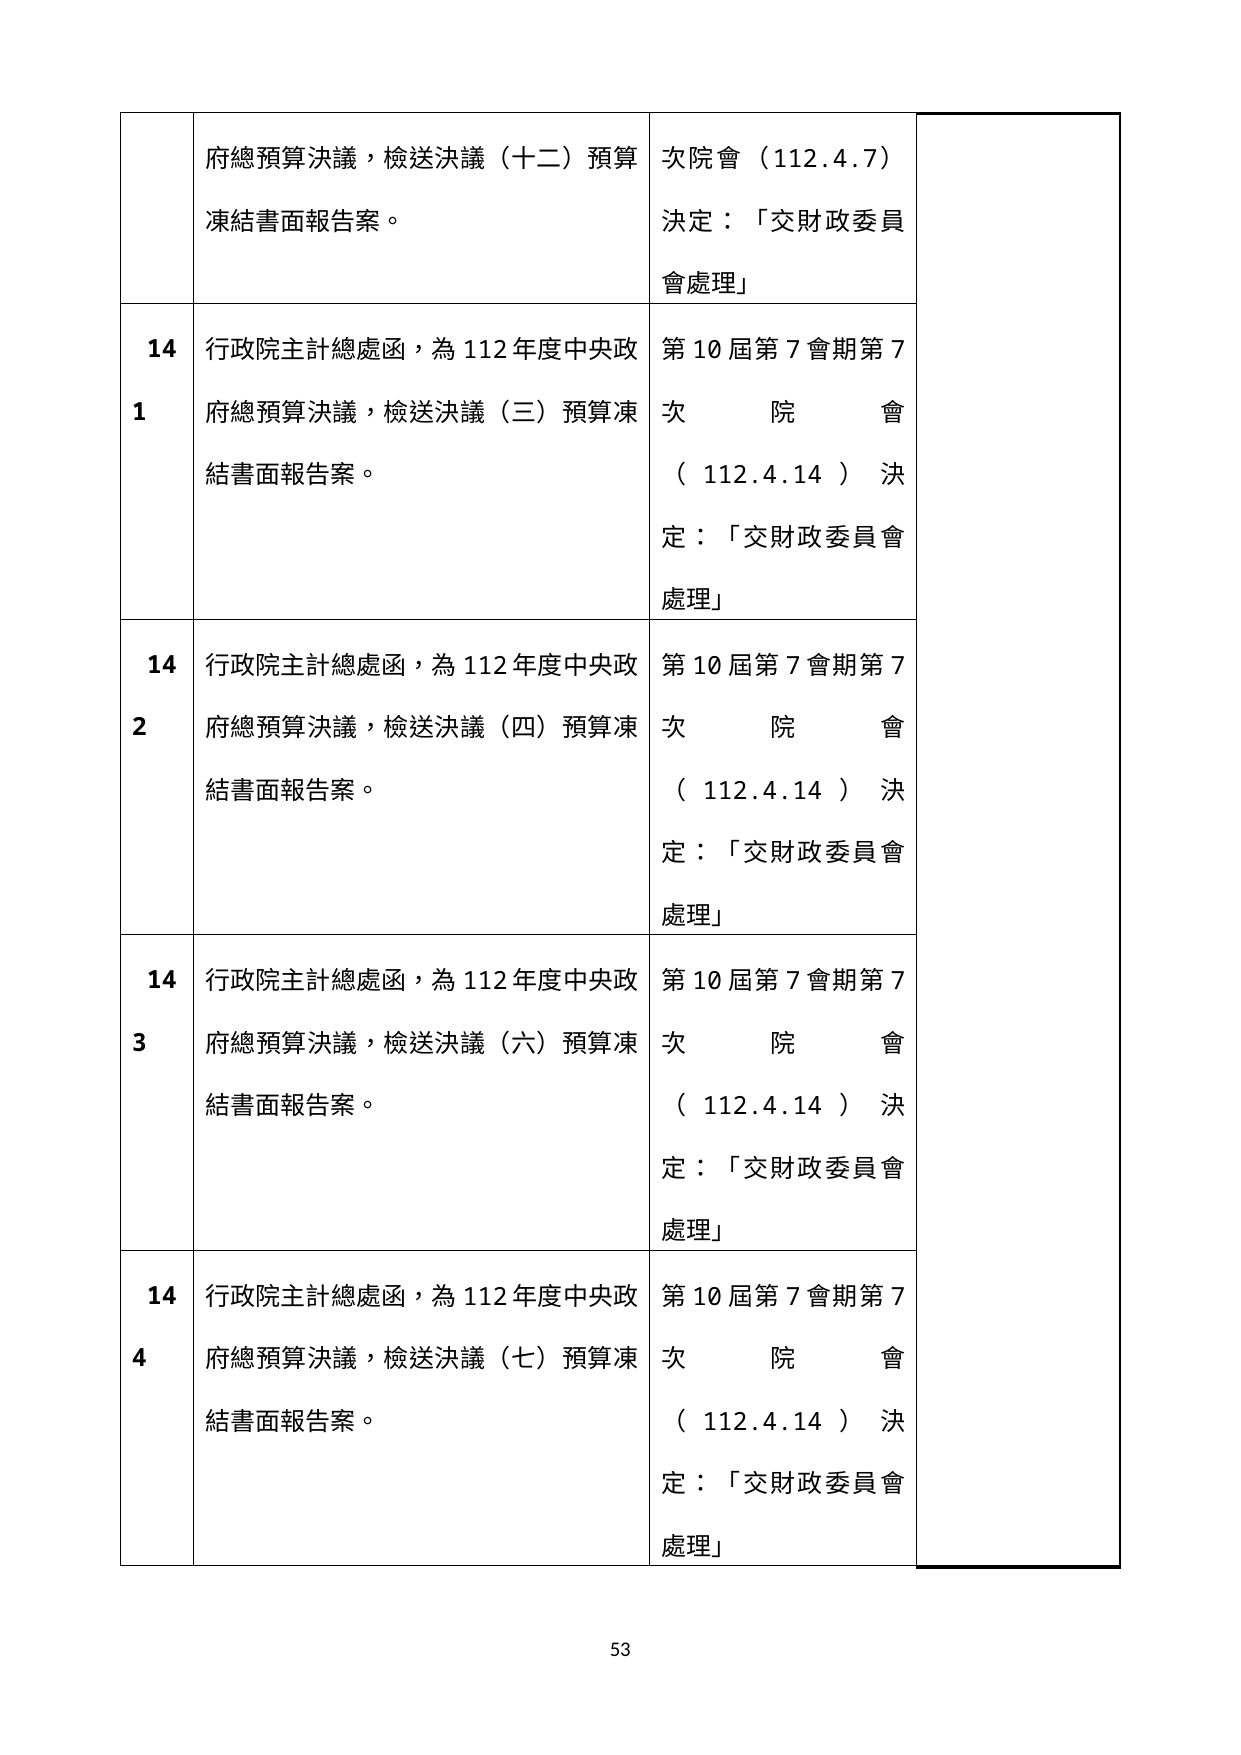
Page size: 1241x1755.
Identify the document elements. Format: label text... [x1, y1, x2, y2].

table_cell 第10屆第7會期第7次院會（112.4.14）決定：「交財政委員會處理」 [650, 620, 916, 934]
table_cell [121, 304, 193, 618]
table_cell 行政院主計總處函，為112年度中央政府總預算決議，檢送決議（四）預算凍結書面報告案。 [194, 620, 649, 934]
table_cell [917, 115, 1119, 1565]
table_cell 第10屆第7會期第7次院會（112.4.14）決定：「交財政委員會處理」 [650, 304, 916, 618]
table_cell [121, 1251, 193, 1565]
table_cell 第10屆第7會期第7次院會（112.4.14）決定：「交財政委員會處理」 [650, 935, 916, 1250]
table_cell 第10屆第7會期第7次院會（112.4.14）決定：「交財政委員會處理」 [650, 1251, 916, 1565]
table_cell 次院會（112.4.7）決定：「交財政委員會處理」 [650, 113, 916, 303]
table_cell 行政院主計總處函，為112年度中央政府總預算決議，檢送決議（三）預算凍結書面報告案。 [194, 304, 649, 618]
table_cell [121, 620, 193, 934]
table_cell [121, 935, 193, 1250]
table_cell 府總預算決議，檢送決議（十二）預算凍結書面報告案。 [194, 113, 649, 303]
table_cell [121, 113, 193, 303]
table_cell 行政院主計總處函，為112年度中央政府總預算決議，檢送決議（六）預算凍結書面報告案。 [194, 935, 649, 1250]
table_cell 行政院主計總處函，為112年度中央政府總預算決議，檢送決議（七）預算凍結書面報告案。 [194, 1251, 649, 1565]
